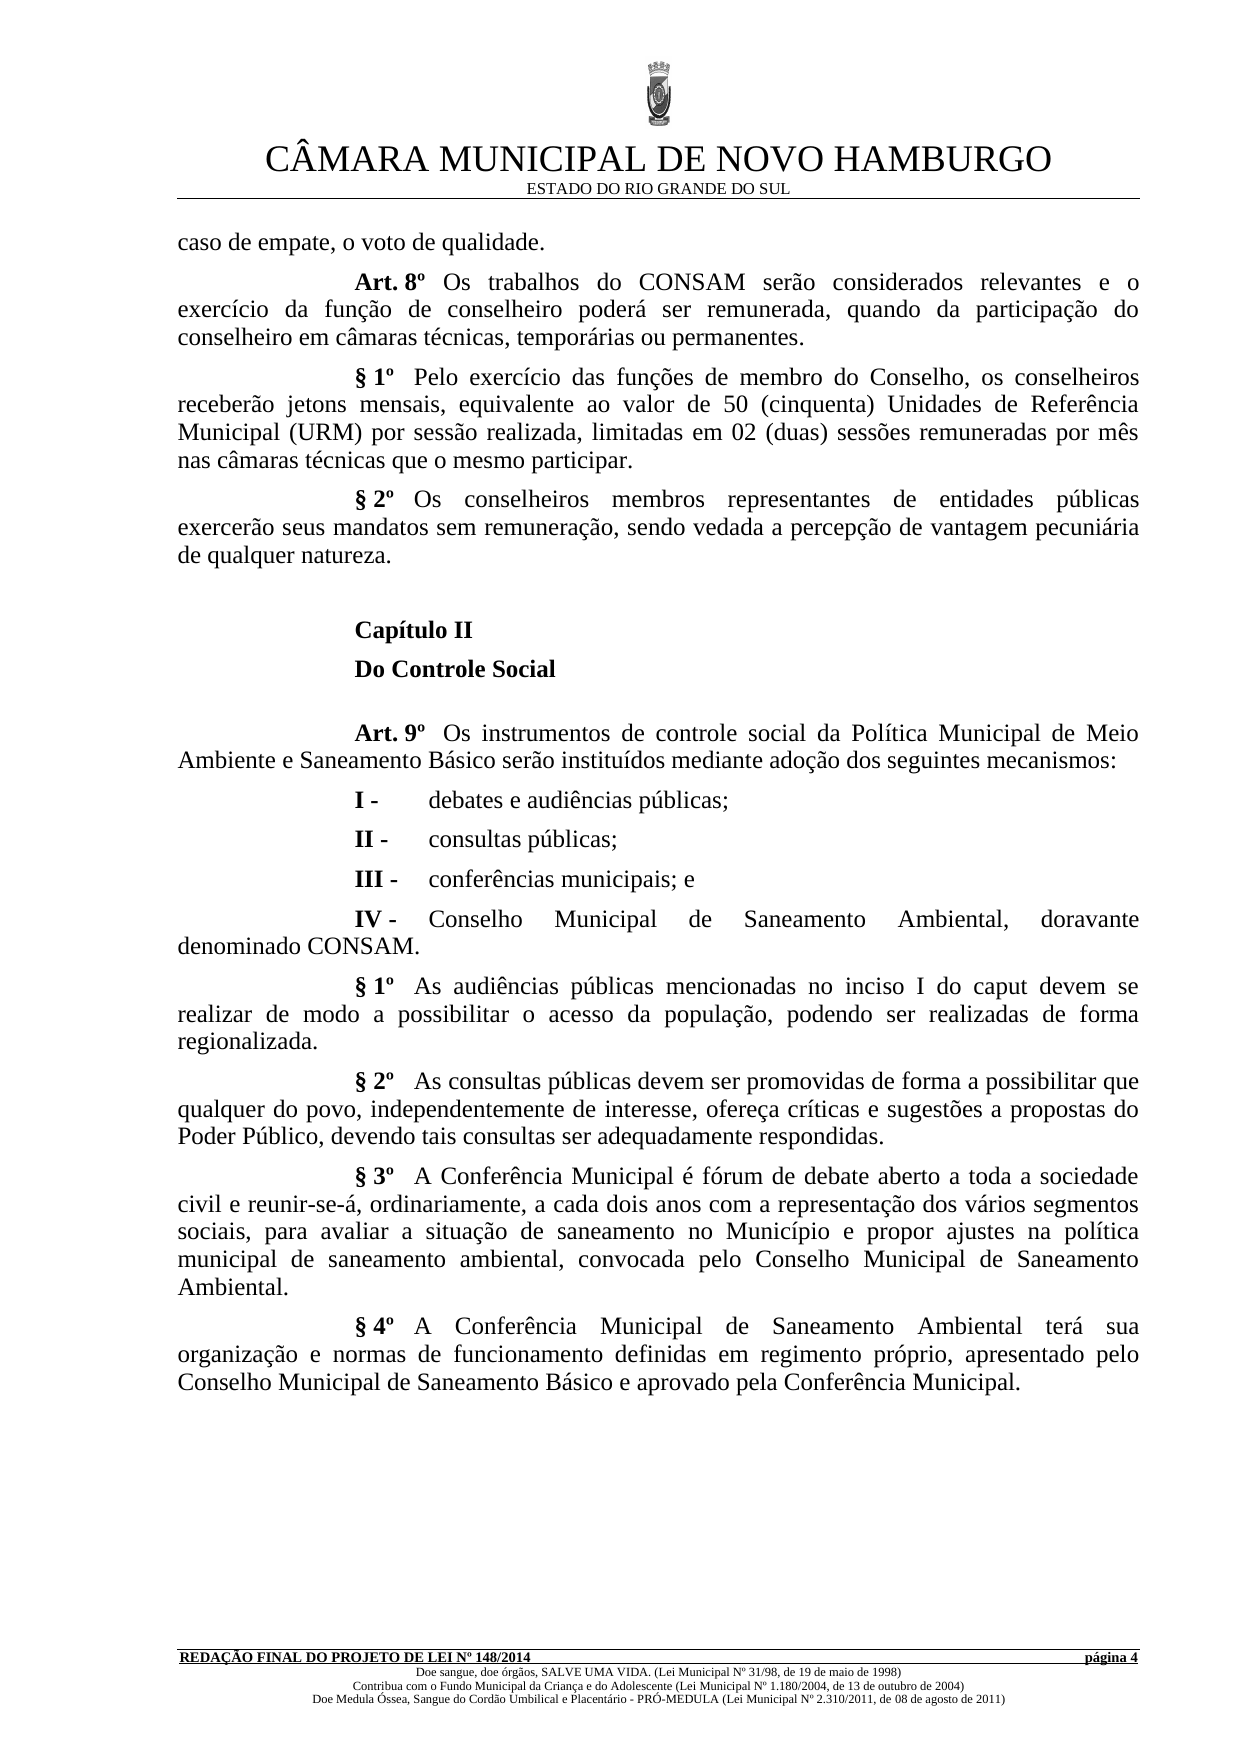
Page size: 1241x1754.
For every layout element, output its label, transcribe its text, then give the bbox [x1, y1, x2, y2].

text III - conferências municipais; e [177, 865, 1140, 893]
text § 2º Os conselheiros membros representantes de entidades públicas exercerão seus mandatos sem remuneração, sendo vedada a percepção de vantagem pecuniária de qualquer natureza. [177, 486, 1140, 569]
text I - debates e audiências públicas; [177, 786, 1140, 814]
text § 3º A Conferência Municipal é fórum de debate aberto a toda a sociedade civil e reunir-se-á, ordinariamente, a cada dois anos com a representação dos vários segmentos sociais, para avaliar a situação de saneamento no Município e propor ajustes na política municipal de saneamento ambiental, convocada pelo Conselho Municipal de Saneamento Ambiental. [177, 1162, 1140, 1301]
text caso de empate, o voto de qualidade. [177, 228, 1140, 256]
text § 1º Pelo exercício das funções de membro do Conselho, os conselheiros receberão jetons mensais, equivalente ao valor de 50 (cinquenta) Unidades de Referência Municipal (URM) por sessão realizada, limitadas em 02 (duas) sessões remuneradas por mês nas câmaras técnicas que o mesmo participar. [177, 363, 1140, 474]
text § 1º As audiências públicas mencionadas no inciso I do caput devem se realizar de modo a possibilitar o acesso da população, podendo ser realizadas de forma regionalizada. [177, 972, 1140, 1055]
text IV - Conselho Municipal de Saneamento Ambiental, doravante denominado CONSAM. [177, 905, 1140, 960]
text Art. 8º Os trabalhos do CONSAM serão considerados relevantes e o exercício da função de conselheiro poderá ser remunerada, quando da participação do conselheiro em câmaras técnicas, temporárias ou permanentes. [177, 268, 1140, 351]
text § 4º A Conferência Municipal de Saneamento Ambiental terá sua organização e normas de funcionamento definidas em regimento próprio, apresentado pelo Conselho Municipal de Saneamento Básico e aprovado pela Conferência Municipal. [177, 1312, 1140, 1396]
text § 2º As consultas públicas devem ser promovidas de forma a possibilitar que qualquer do povo, independentemente de interesse, ofereça críticas e sugestões a propostas do Poder Público, devendo tais consultas ser adequadamente respondidas. [177, 1067, 1140, 1150]
text Do Controle Social [177, 656, 1140, 683]
text Capítulo II [177, 616, 1140, 644]
text II - consultas públicas; [177, 826, 1140, 853]
text Art. 9º Os instrumentos de controle social da Política Municipal de Meio Ambiente e Saneamento Básico serão instituídos mediante adoção dos seguintes mecanismos: [177, 719, 1140, 774]
